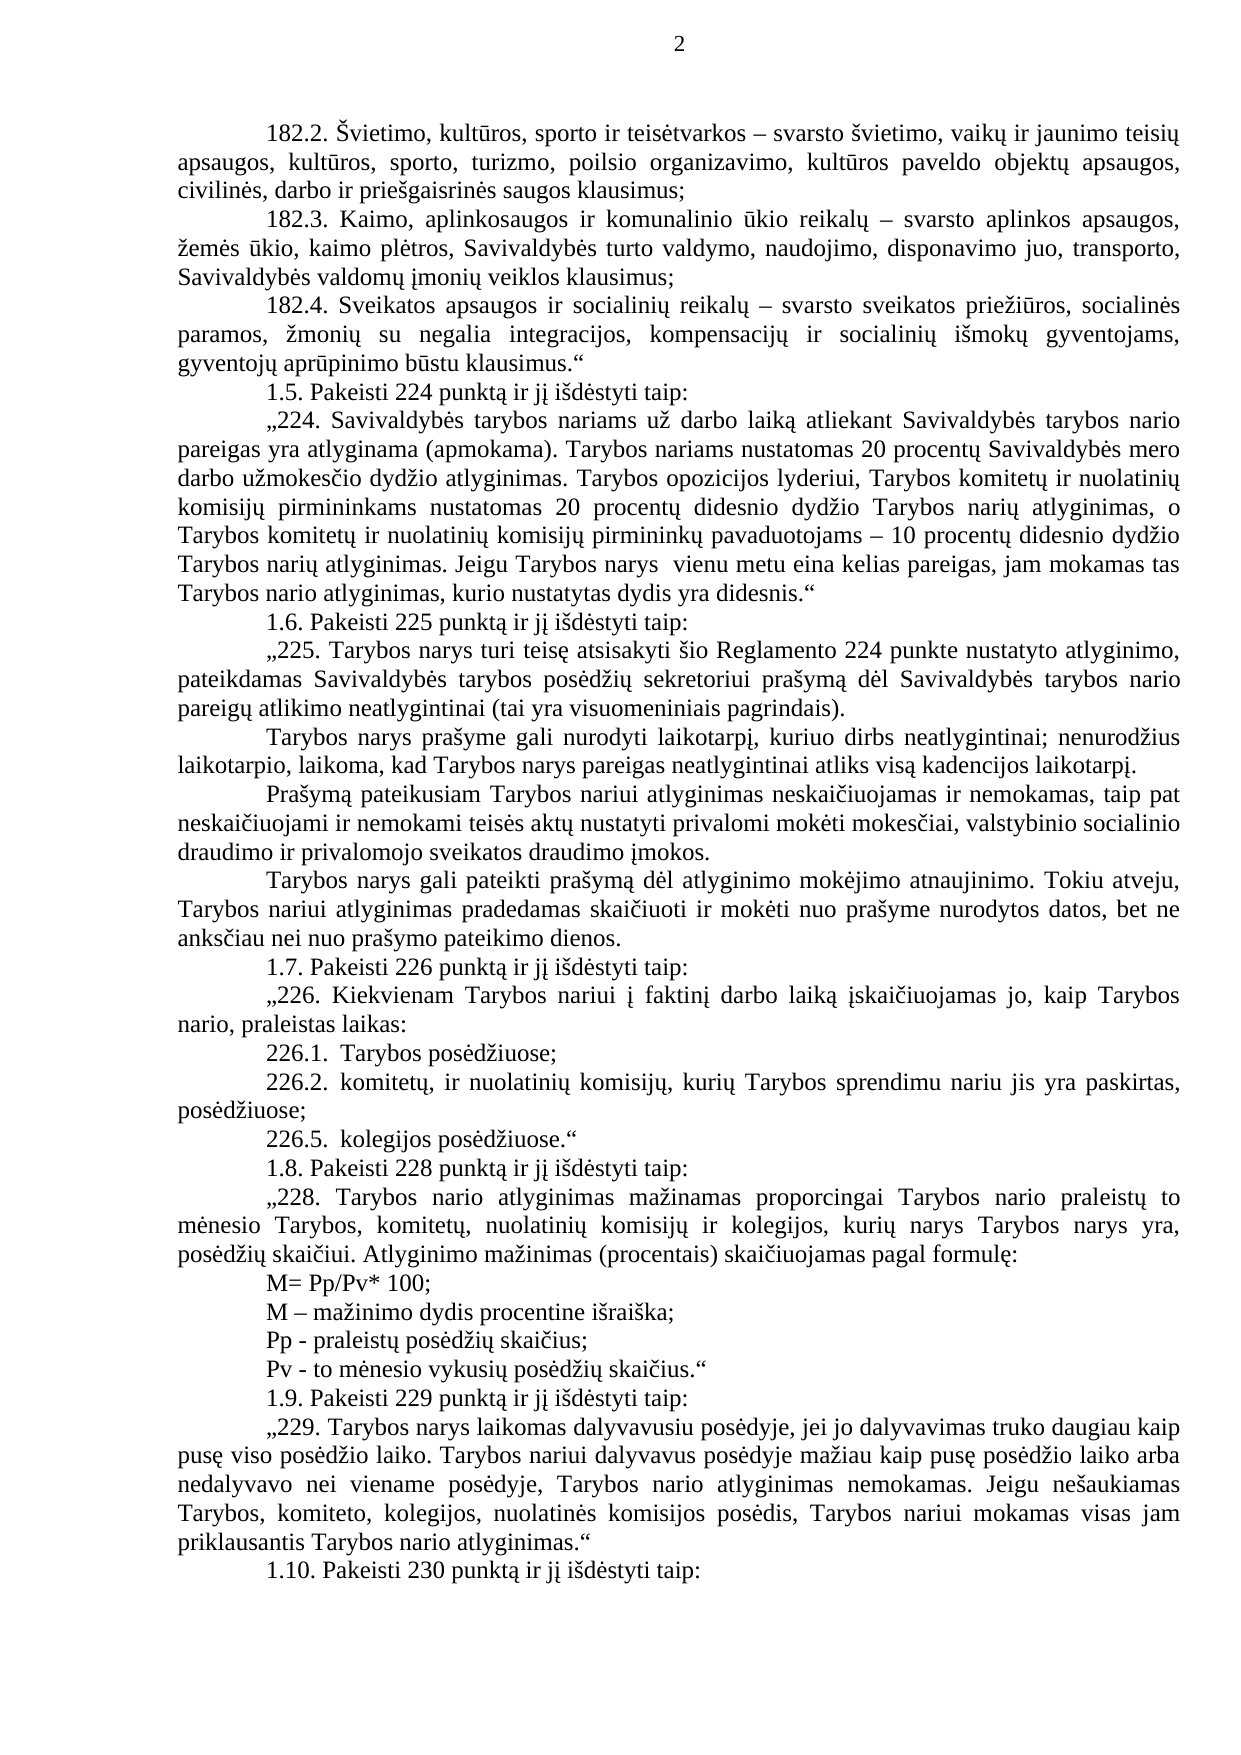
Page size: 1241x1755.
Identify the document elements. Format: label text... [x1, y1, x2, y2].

text „224. Savivaldybės tarybos nariams už darbo laiką atliekant Savivaldybės tarybos nario pareigas yra atlyginama (apmokama). Tarybos nariams nustatomas 20 procentų Savivaldybės mero darbo užmokesčio dydžio atlyginimas. Tarybos opozicijos lyderiui, Tarybos komitetų ir nuolatinių komisijų pirmininkams nustatomas 20 procentų didesnio dydžio Tarybos narių atlyginimas, o Tarybos komitetų ir nuolatinių komisijų pirmininkų pavaduotojams – 10 procentų didesnio dydžio Tarybos narių atlyginimas. Jeigu Tarybos narys vienu metu eina kelias pareigas, jam mokamas tas Tarybos nario atlyginimas, kurio nustatytas dydis yra didesnis.“ [177, 406, 1181, 607]
text Tarybos narys prašyme gali nurodyti laikotarpį, kuriuo dirbs neatlygintinai; nenurodžius laikotarpio, laikoma, kad Tarybos narys pareigas neatlygintinai atliks visą kadencijos laikotarpį. [177, 722, 1181, 779]
text Pv - to mėnesio vykusių posėdžių skaičius.“ [177, 1354, 1181, 1383]
text M – mažinimo dydis procentine išraiška; [177, 1297, 1181, 1326]
text Pp - praleistų posėdžių skaičius; [177, 1326, 1181, 1354]
text 226.2. komitetų, ir nuolatinių komisijų, kurių Tarybos sprendimu nariu jis yra paskirtas, posėdžiuose; [177, 1067, 1181, 1124]
text 182.3. Kaimo, aplinkosaugos ir komunalinio ūkio reikalų – svarsto aplinkos apsaugos, žemės ūkio, kaimo plėtros, Savivaldybės turto valdymo, naudojimo, disponavimo juo, transporto, Savivaldybės valdomų įmonių veiklos klausimus; [177, 204, 1181, 291]
text 1.7. Pakeisti 226 punktą ir jį išdėstyti taip: [177, 952, 1181, 981]
text 226.1. Tarybos posėdžiuose; [177, 1038, 1181, 1067]
text 1.5. Pakeisti 224 punktą ir jį išdėstyti taip: [177, 377, 1181, 406]
text M= Pp/Pv* 100; [177, 1268, 1181, 1297]
text „225. Tarybos narys turi teisę atsisakyti šio Reglamento 224 punkte nustatyto atlyginimo, pateikdamas Savivaldybės tarybos posėdžių sekretoriui prašymą dėl Savivaldybės tarybos nario pareigų atlikimo neatlygintinai (tai yra visuomeniniais pagrindais). [177, 636, 1181, 722]
text 1.6. Pakeisti 225 punktą ir jį išdėstyti taip: [177, 607, 1181, 636]
text 1.9. Pakeisti 229 punktą ir jį išdėstyti taip: [177, 1383, 1181, 1412]
text Tarybos narys gali pateikti prašymą dėl atlyginimo mokėjimo atnaujinimo. Tokiu atveju, Tarybos nariui atlyginimas pradedamas skaičiuoti ir mokėti nuo prašyme nurodytos datos, bet ne anksčiau nei nuo prašymo pateikimo dienos. [177, 866, 1181, 952]
text 182.4. Sveikatos apsaugos ir socialinių reikalų – svarsto sveikatos priežiūros, socialinės paramos, žmonių su negalia integracijos, kompensacijų ir socialinių išmokų gyventojams, gyventojų aprūpinimo būstu klausimus.“ [177, 291, 1181, 377]
text Prašymą pateikusiam Tarybos nariui atlyginimas neskaičiuojamas ir nemokamas, taip pat neskaičiuojami ir nemokami teisės aktų nustatyti privalomi mokėti mokesčiai, valstybinio socialinio draudimo ir privalomojo sveikatos draudimo įmokos. [177, 779, 1181, 866]
text 182.2. Švietimo, kultūros, sporto ir teisėtvarkos – svarsto švietimo, vaikų ir jaunimo teisių apsaugos, kultūros, sporto, turizmo, poilsio organizavimo, kultūros paveldo objektų apsaugos, civilinės, darbo ir priešgaisrinės saugos klausimus; [177, 118, 1181, 204]
text „228. Tarybos nario atlyginimas mažinamas proporcingai Tarybos nario praleistų to mėnesio Tarybos, komitetų, nuolatinių komisijų ir kolegijos, kurių narys Tarybos narys yra, posėdžių skaičiui. Atlyginimo mažinimas (procentais) skaičiuojamas pagal formulę: [177, 1182, 1181, 1268]
text „229. Tarybos narys laikomas dalyvavusiu posėdyje, jei jo dalyvavimas truko daugiau kaip pusę viso posėdžio laiko. Tarybos nariui dalyvavus posėdyje mažiau kaip pusę posėdžio laiko arba nedalyvavo nei viename posėdyje, Tarybos nario atlyginimas nemokamas. Jeigu nešaukiamas Tarybos, komiteto, kolegijos, nuolatinės komisijos posėdis, Tarybos nariui mokamas visas jam priklausantis Tarybos nario atlyginimas.“ [177, 1412, 1181, 1556]
text 1.10. Pakeisti 230 punktą ir jį išdėstyti taip: [177, 1556, 1181, 1584]
text 1.8. Pakeisti 228 punktą ir jį išdėstyti taip: [177, 1153, 1181, 1182]
text 226.5. kolegijos posėdžiuose.“ [177, 1124, 1181, 1153]
text „226. Kiekvienam Tarybos nariui į faktinį darbo laiką įskaičiuojamas jo, kaip Tarybos nario, praleistas laikas: [177, 981, 1181, 1038]
